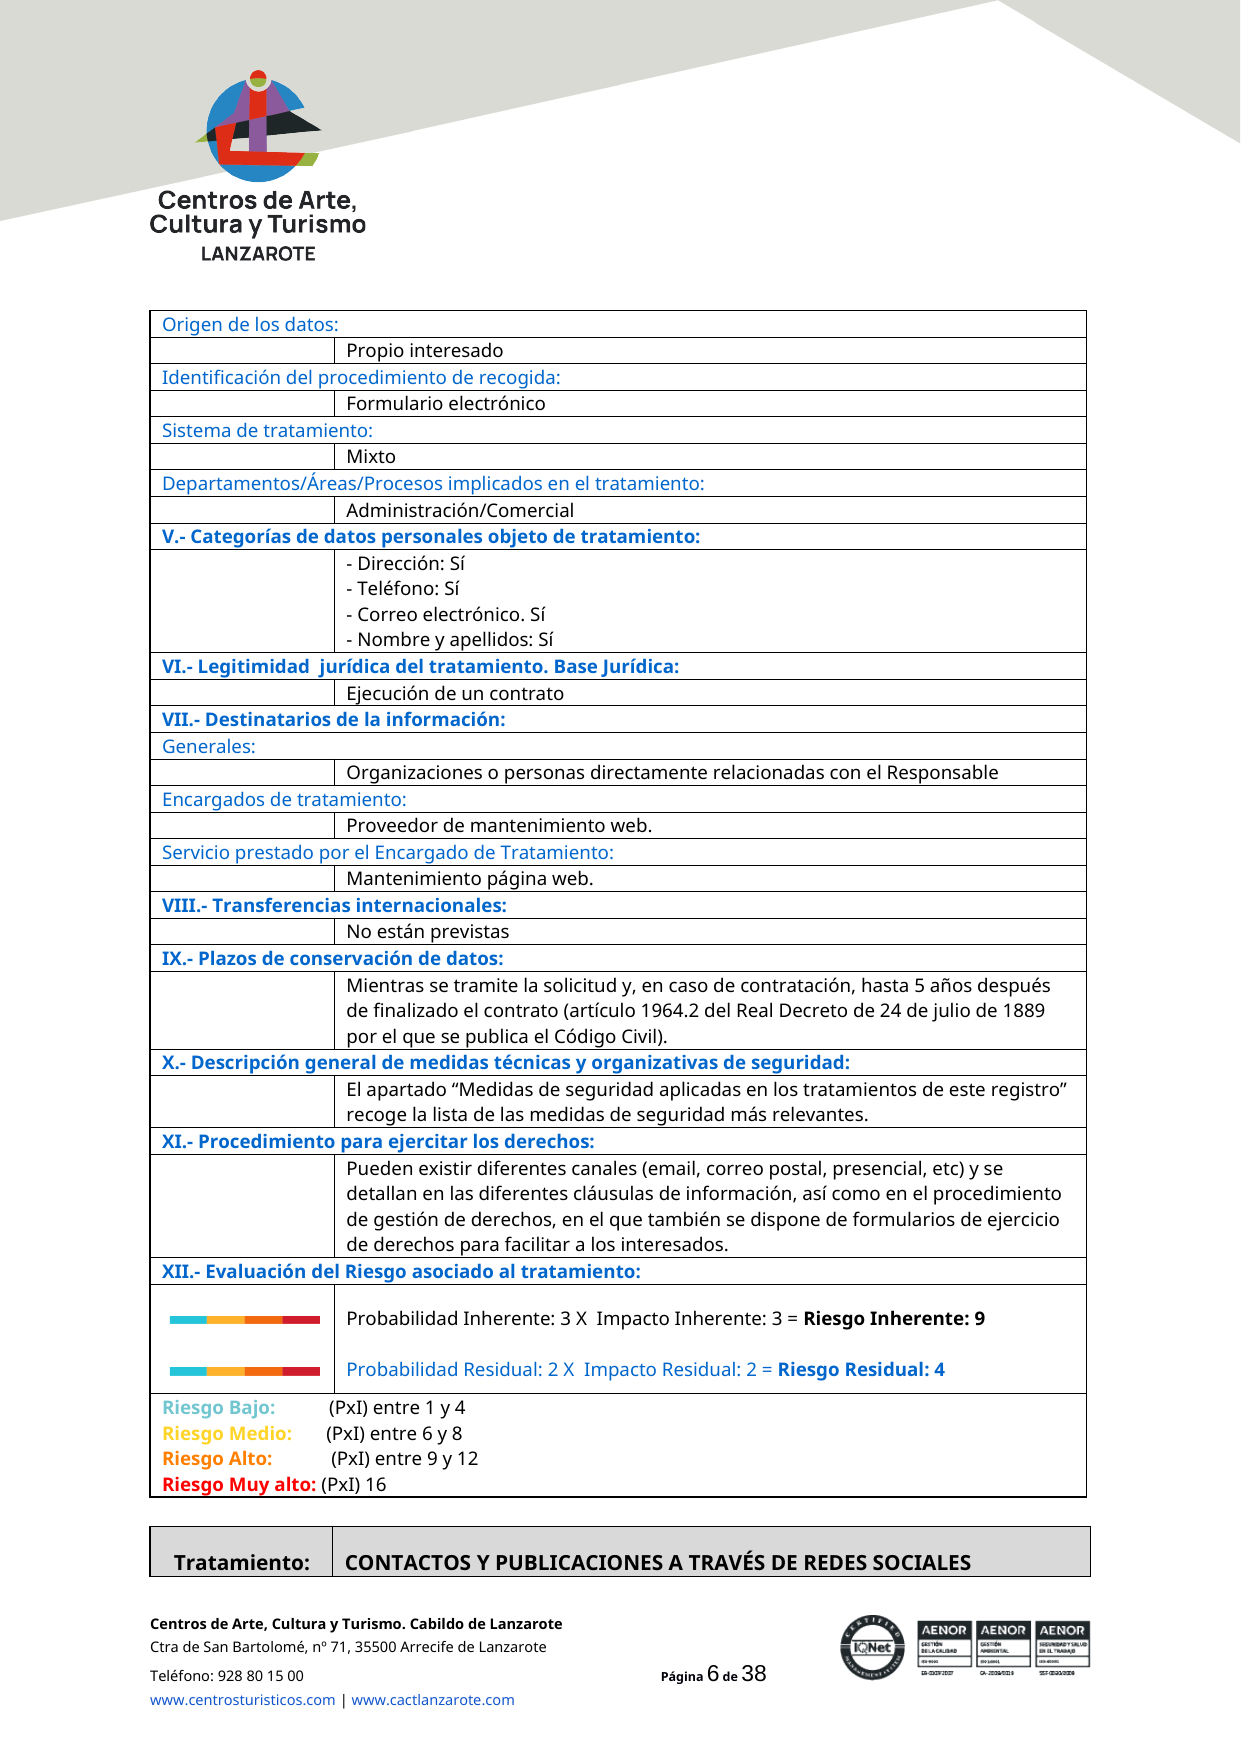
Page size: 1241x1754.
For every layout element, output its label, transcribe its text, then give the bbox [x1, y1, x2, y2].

table_cell [151, 680, 334, 705]
table_cell [151, 444, 334, 469]
table_cell [151, 497, 334, 522]
table_cell Origen de los datos: [151, 311, 1086, 337]
table_cell XI.- Procedimiento para ejercitar los derechos: [151, 1128, 1086, 1154]
table_cell Mantenimiento página web. [335, 866, 1086, 891]
table_cell [151, 1155, 334, 1257]
table_cell Identificación del procedimiento de recogida: [151, 364, 1086, 390]
table_cell El apartado “Medidas de seguridad aplicadas en los tratamientos de este registro” recoge la lista de las medidas de seguridad más relevantes. [335, 1076, 1086, 1127]
table_cell XII.- Evaluación del Riesgo asociado al tratamiento: [151, 1258, 1086, 1283]
table_cell Formulario electrónico [335, 391, 1086, 416]
table_cell Servicio prestado por el Encargado de Tratamiento: [151, 839, 1086, 865]
table_cell Mientras se tramite la solicitud y, en caso de contratación, hasta 5 años después de finalizado el contrato (artículo 1964.2 del Real Decreto de 24 de julio de 1889 por el que se publica el Código Civil). [335, 972, 1086, 1048]
table_cell Proveedor de mantenimiento web. [335, 813, 1086, 838]
table_cell [151, 919, 334, 944]
table_cell Ejecución de un contrato [335, 680, 1086, 705]
table_cell VII.- Destinatarios de la información: [151, 706, 1086, 732]
table_cell [151, 866, 334, 891]
table_cell Organizaciones o personas directamente relacionadas con el Responsable [335, 760, 1086, 785]
picture [169, 1316, 320, 1324]
table_header Tratamiento: [151, 1527, 332, 1576]
table_cell Pueden existir diferentes canales (email, correo postal, presencial, etc) y se detallan en las diferentes cláusulas de información, así como en el procedimiento de gestión de derechos, en el que también se dispone de formularios de ejercicio de derechos para facilitar a los interesados. [335, 1155, 1086, 1257]
picture [840, 1615, 1091, 1681]
table_cell VIII.- Transferencias internacionales: [151, 892, 1086, 918]
table_cell Mixto [335, 444, 1086, 469]
table_cell [151, 550, 334, 652]
table_cell IX.- Plazos de conservación de datos: [151, 945, 1086, 971]
table_cell [151, 972, 334, 1048]
table_cell - Dirección: Sí - Teléfono: Sí - Correo electrónico. Sí - Nombre y apellidos: Sí [335, 550, 1086, 652]
table_cell [151, 338, 334, 363]
table_cell [151, 813, 334, 838]
table_cell [151, 1076, 334, 1127]
table_cell Riesgo Bajo: (PxI) entre 1 y 4 Riesgo Medio: (PxI) entre 6 y 8 Riesgo Alto: (PxI) entre 9 y 12 Riesgo Muy alto: (PxI) 16 [151, 1394, 1086, 1496]
table_cell Probabilidad Inherente: 3 X Impacto Inherente: 3 = Riesgo Inherente: 9 Probabilidad Residual: 2 X Impacto Residual: 2 = Riesgo Residual: 4 [335, 1285, 1086, 1393]
table_cell No están previstas [335, 919, 1086, 944]
table_cell VI.- Legitimidad jurídica del tratamiento. Base Jurídica: [151, 653, 1086, 679]
table_cell Encargados de tratamiento: [151, 786, 1086, 812]
table_cell Administración/Comercial [335, 497, 1086, 522]
table_cell Generales: [151, 733, 1086, 758]
table_cell Propio interesado [335, 338, 1086, 363]
table_cell Departamentos/Áreas/Procesos implicados en el tratamiento: [151, 470, 1086, 496]
table_cell V.- Categorías de datos personales objeto de tratamiento: [151, 524, 1086, 549]
picture [0, 0, 1241, 261]
picture [169, 1367, 320, 1376]
table_header CONTACTOS Y PUBLICACIONES A TRAVÉS DE REDES SOCIALES [333, 1527, 1090, 1576]
table_cell [151, 391, 334, 416]
table_cell X.- Descripción general de medidas técnicas y organizativas de seguridad: [151, 1050, 1086, 1075]
table_cell [151, 760, 334, 785]
table_cell Sistema de tratamiento: [151, 417, 1086, 443]
table_cell [151, 1285, 334, 1393]
